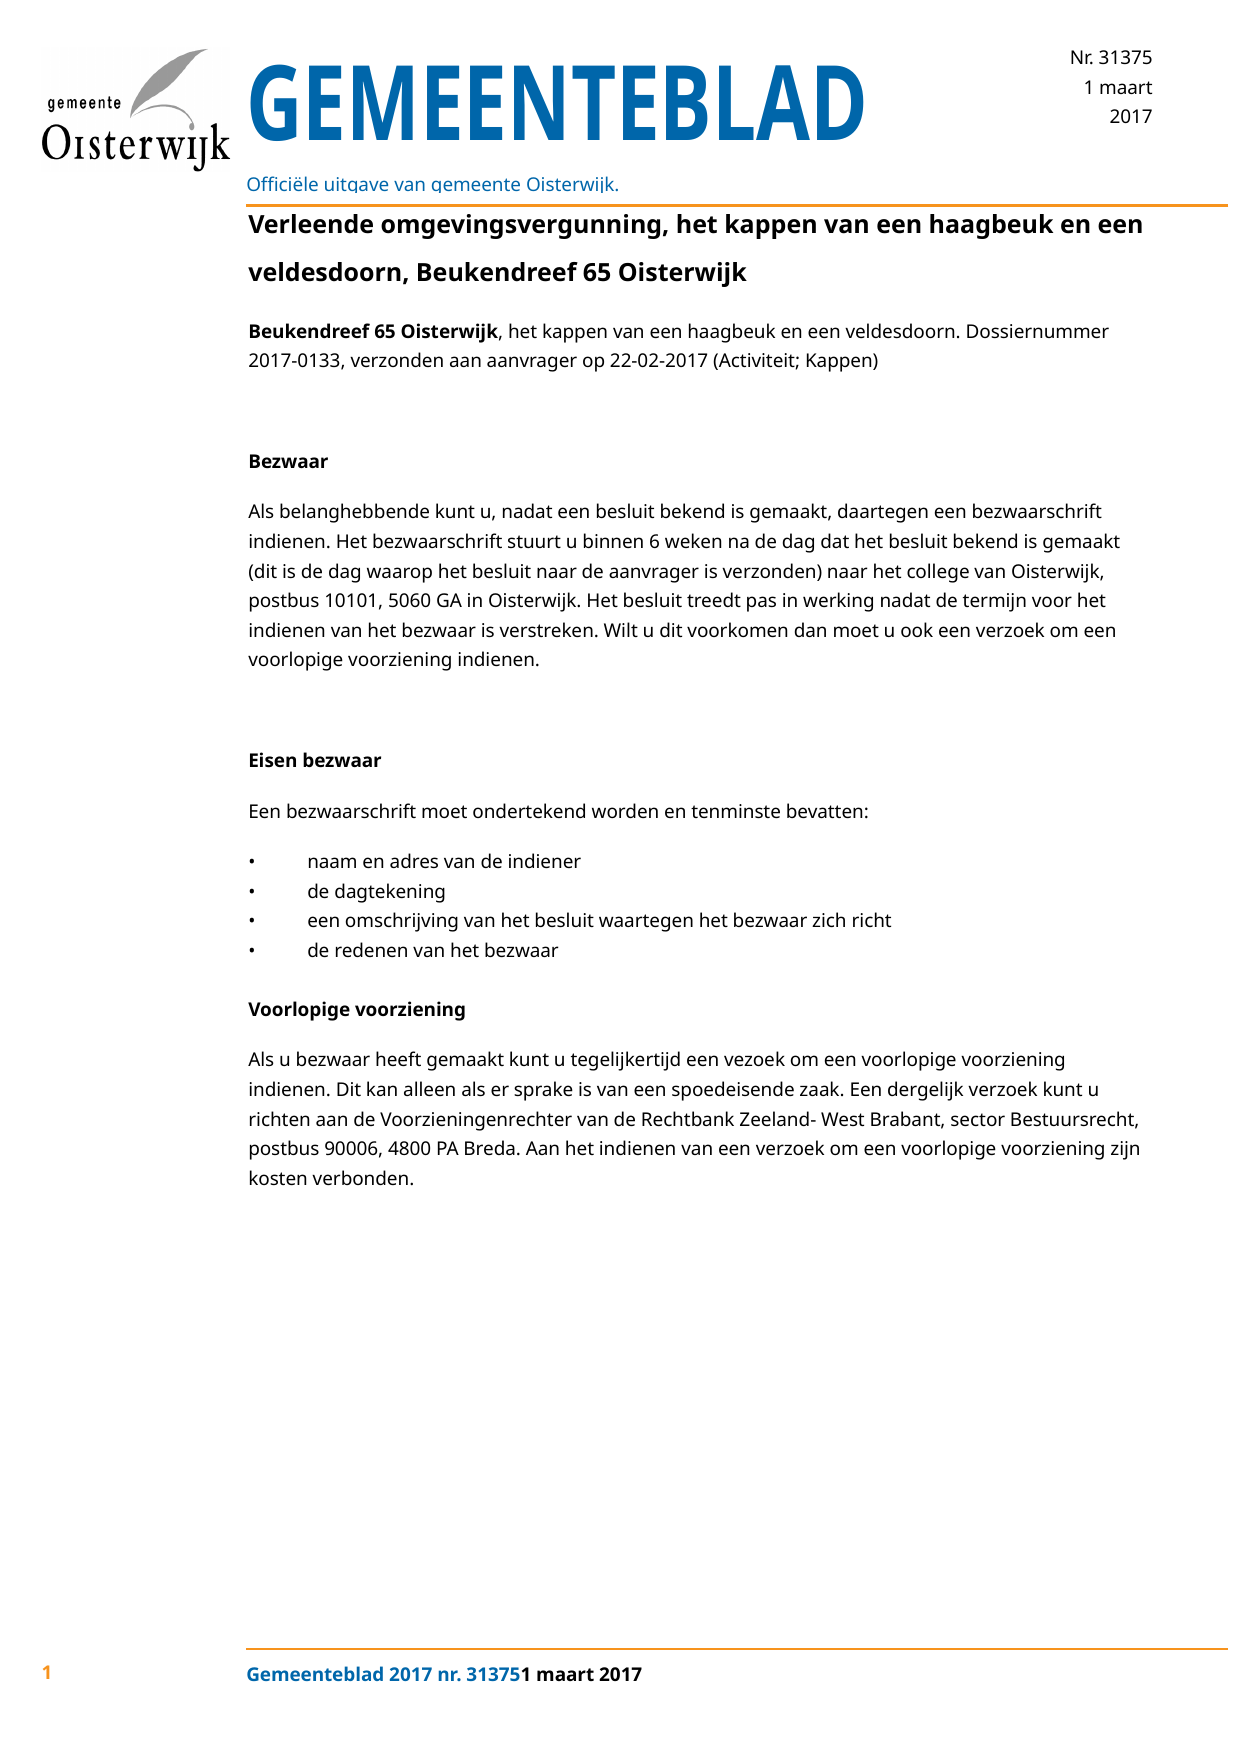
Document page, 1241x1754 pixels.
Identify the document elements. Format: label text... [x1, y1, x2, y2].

text Beukendreef 65 Oisterwijk, het kappen van een haagbeuk en een veldesdoorn. Dossiernummer 2017-0133, verzonden aan aanvrager op 22-02-2017 (Activiteit; Kappen) [248, 318, 1152, 373]
text Een bezwaarschrift moet ondertekend worden en tenminste bevatten: [248, 798, 1152, 824]
text Als belanghebbende kunt u, nadat een besluit bekend is gemaakt, daartegen een bezwaarschrift indienen. Het bezwaarschrift stuurt u binnen 6 weken na de dag dat het besluit bekend is gemaakt (dit is de dag waarop het besluit naar de aanvrager is verzonden) naar het college van Oisterwijk, postbus 10101, 5060 GA in Oisterwijk. Het besluit treedt pas in werking nadat de termijn voor het indienen van het bezwaar is verstreken. Wilt u dit voorkomen dan moet u ook een verzoek om een voorlopige voorziening indienen. [248, 499, 1152, 672]
text Voorlopige voorziening [248, 996, 1152, 1022]
list de dagtekening [248, 878, 1152, 904]
list een omschrijving van het besluit waartegen het bezwaar zich richt [248, 907, 1152, 933]
list naam en adres van de indiener [248, 848, 1152, 874]
text Als u bezwaar heeft gemaakt kunt u tegelijkertijd een vezoek om een voorlopige voorziening indienen. Dit kan alleen als er sprake is van een spoedeisende zaak. Een dergelijk verzoek kunt u richten aan de Voorzieningenrechter van de Rechtbank Zeeland- West Brabant, sector Bestuursrecht, postbus 90006, 4800 PA Breda. Aan het indienen van een verzoek om een voorlopige voorziening zijn kosten verbonden. [248, 1047, 1152, 1191]
list de redenen van het bezwaar [248, 937, 1152, 963]
text Eisen bezwaar [248, 747, 1152, 773]
text Bezwaar [248, 448, 1152, 474]
picture [41, 47, 231, 172]
text Verleende omgevingsvergunning, het kappen van een haagbeuk en een veldesdoorn, Beukendreef 65 Oisterwijk [248, 207, 1152, 288]
